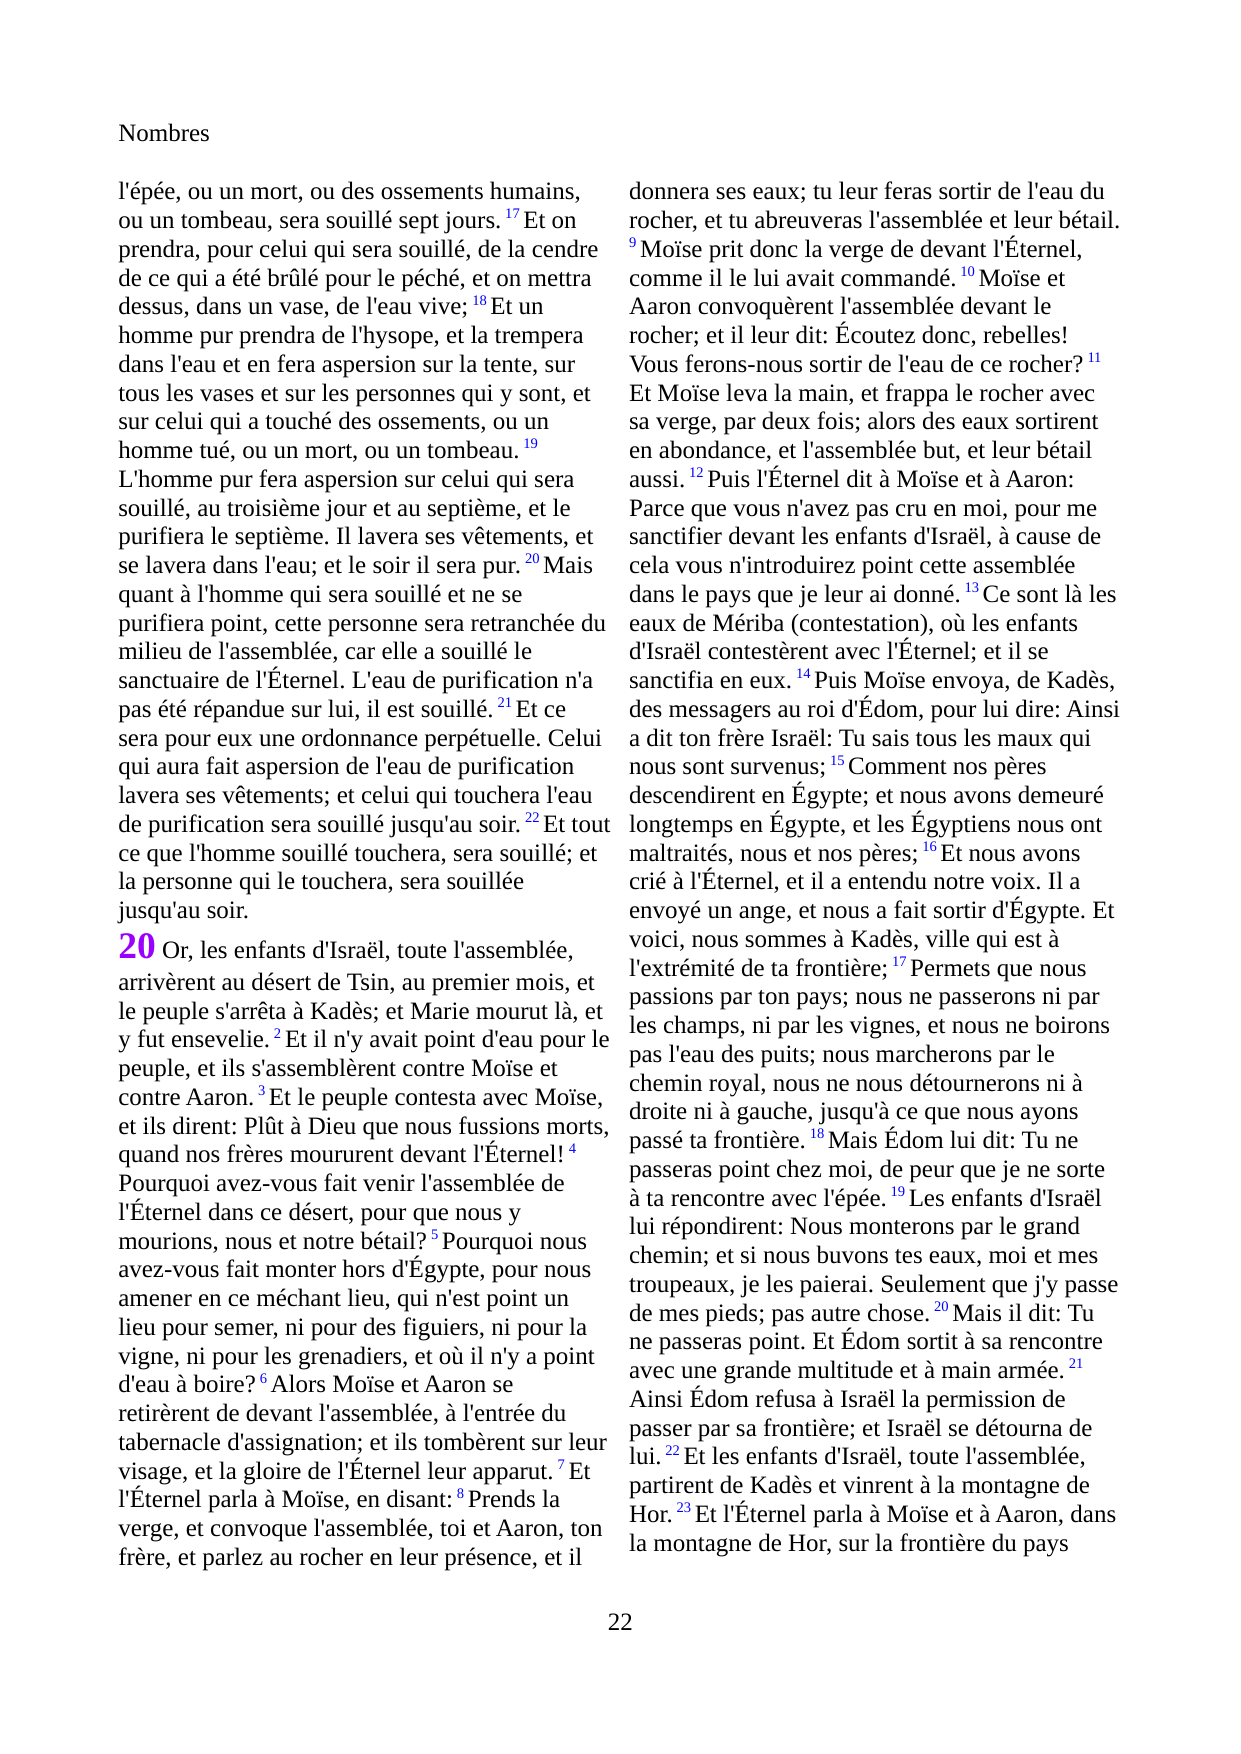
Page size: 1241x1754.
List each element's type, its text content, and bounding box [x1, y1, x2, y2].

text 20 Or, les enfants d'Israël, toute l'assemblée, arrivèrent au désert de Tsin, au premier mois, et le peuple s'arrêta à Kadès; et Marie mourut là, et y fut ensevelie. 2 Et il n'y avait point d'eau pour le peuple, et ils s'assemblèrent contre Moïse et contre Aaron. 3 Et le peuple contesta avec Moïse, et ils dirent: Plût à Dieu que nous fussions morts, quand nos frères moururent devant l'Éternel! 4 Pourquoi avez-vous fait venir l'assemblée de l'Éternel dans ce désert, pour que nous y mourions, nous et notre bétail? 5 Pourquoi nous avez-vous fait monter hors d'Égypte, pour nous amener en ce méchant lieu, qui n'est point un lieu pour semer, ni pour des figuiers, ni pour la vigne, ni pour les grenadiers, et où il n'y a point d'eau à boire? 6 Alors Moïse et Aaron se retirèrent de devant l'assemblée, à l'entrée du tabernacle d'assignation; et ils tombèrent sur leur visage, et la gloire de l'Éternel leur apparut. 7 Et l'Éternel parla à Moïse, en disant: 8 Prends la verge, et convoque l'assemblée, toi et Aaron, ton frère, et parlez au rocher en leur présence, et il [118, 924, 611, 1571]
text donnera ses eaux; tu leur feras sortir de l'eau du rocher, et tu abreuveras l'assemblée et leur bétail. 9 Moïse prit donc la verge de devant l'Éternel, comme il le lui avait commandé. 10 Moïse et Aaron convoquèrent l'assemblée devant le rocher; et il leur dit: Écoutez donc, rebelles! Vous ferons-nous sortir de l'eau de ce rocher? 11 Et Moïse leva la main, et frappa le rocher avec sa verge, par deux fois; alors des eaux sortirent en abondance, et l'assemblée but, et leur bétail aussi. 12 Puis l'Éternel dit à Moïse et à Aaron: Parce que vous n'avez pas cru en moi, pour me sanctifier devant les enfants d'Israël, à cause de cela vous n'introduirez point cette assemblée dans le pays que je leur ai donné. 13 Ce sont là les eaux de Mériba (contestation), où les enfants d'Israël contestèrent avec l'Éternel; et il se sanctifia en eux. 14 Puis Moïse envoya, de Kadès, des messagers au roi d'Édom, pour lui dire: Ainsi a dit ton frère Israël: Tu sais tous les maux qui nous sont survenus; 15 Comment nos pères descendirent en Égypte; et nous avons demeuré longtemps en Égypte, et les Égyptiens nous ont maltraités, nous et nos pères; 16 Et nous avons crié à l'Éternel, et il a entendu notre voix. Il a envoyé un ange, et nous a fait sortir d'Égypte. Et voici, nous sommes à Kadès, ville qui est à l'extrémité de ta frontière; 17 Permets que nous passions par ton pays; nous ne passerons ni par les champs, ni par les vignes, et nous ne boirons pas l'eau des puits; nous marcherons par le chemin royal, nous ne nous détournerons ni à droite ni à gauche, jusqu'à ce que nous ayons passé ta frontière. 18 Mais Édom lui dit: Tu ne passeras point chez moi, de peur que je ne sorte à ta rencontre avec l'épée. 19 Les enfants d'Israël lui répondirent: Nous monterons par le grand chemin; et si nous buvons tes eaux, moi et mes troupeaux, je les paierai. Seulement que j'y passe de mes pieds; pas autre chose. 20 Mais il dit: Tu ne passeras point. Et Édom sortit à sa rencontre avec une grande multitude et à main armée. 21 Ainsi Édom refusa à Israël la permission de passer par sa frontière; et Israël se détourna de lui. 22 Et les enfants d'Israël, toute l'assemblée, partirent de Kadès et vinrent à la montagne de Hor. 23 Et l'Éternel parla à Moïse et à Aaron, dans la montagne de Hor, sur la frontière du pays [629, 176, 1122, 1556]
text l'épée, ou un mort, ou des ossements humains, ou un tombeau, sera souillé sept jours. 17 Et on prendra, pour celui qui sera souillé, de la cendre de ce qui a été brûlé pour le péché, et on mettra dessus, dans un vase, de l'eau vive; 18 Et un homme pur prendra de l'hysope, et la trempera dans l'eau et en fera aspersion sur la tente, sur tous les vases et sur les personnes qui y sont, et sur celui qui a touché des ossements, ou un homme tué, ou un mort, ou un tombeau. 19 L'homme pur fera aspersion sur celui qui sera souillé, au troisième jour et au septième, et le purifiera le septième. Il lavera ses vêtements, et se lavera dans l'eau; et le soir il sera pur. 20 Mais quant à l'homme qui sera souillé et ne se purifiera point, cette personne sera retranchée du milieu de l'assemblée, car elle a souillé le sanctuaire de l'Éternel. L'eau de purification n'a pas été répandue sur lui, il est souillé. 21 Et ce sera pour eux une ordonnance perpétuelle. Celui qui aura fait aspersion de l'eau de purification lavera ses vêtements; et celui qui touchera l'eau de purification sera souillé jusqu'au soir. 22 Et tout ce que l'homme souillé touchera, sera souillé; et la personne qui le touchera, sera souillée jusqu'au soir. [118, 176, 611, 924]
